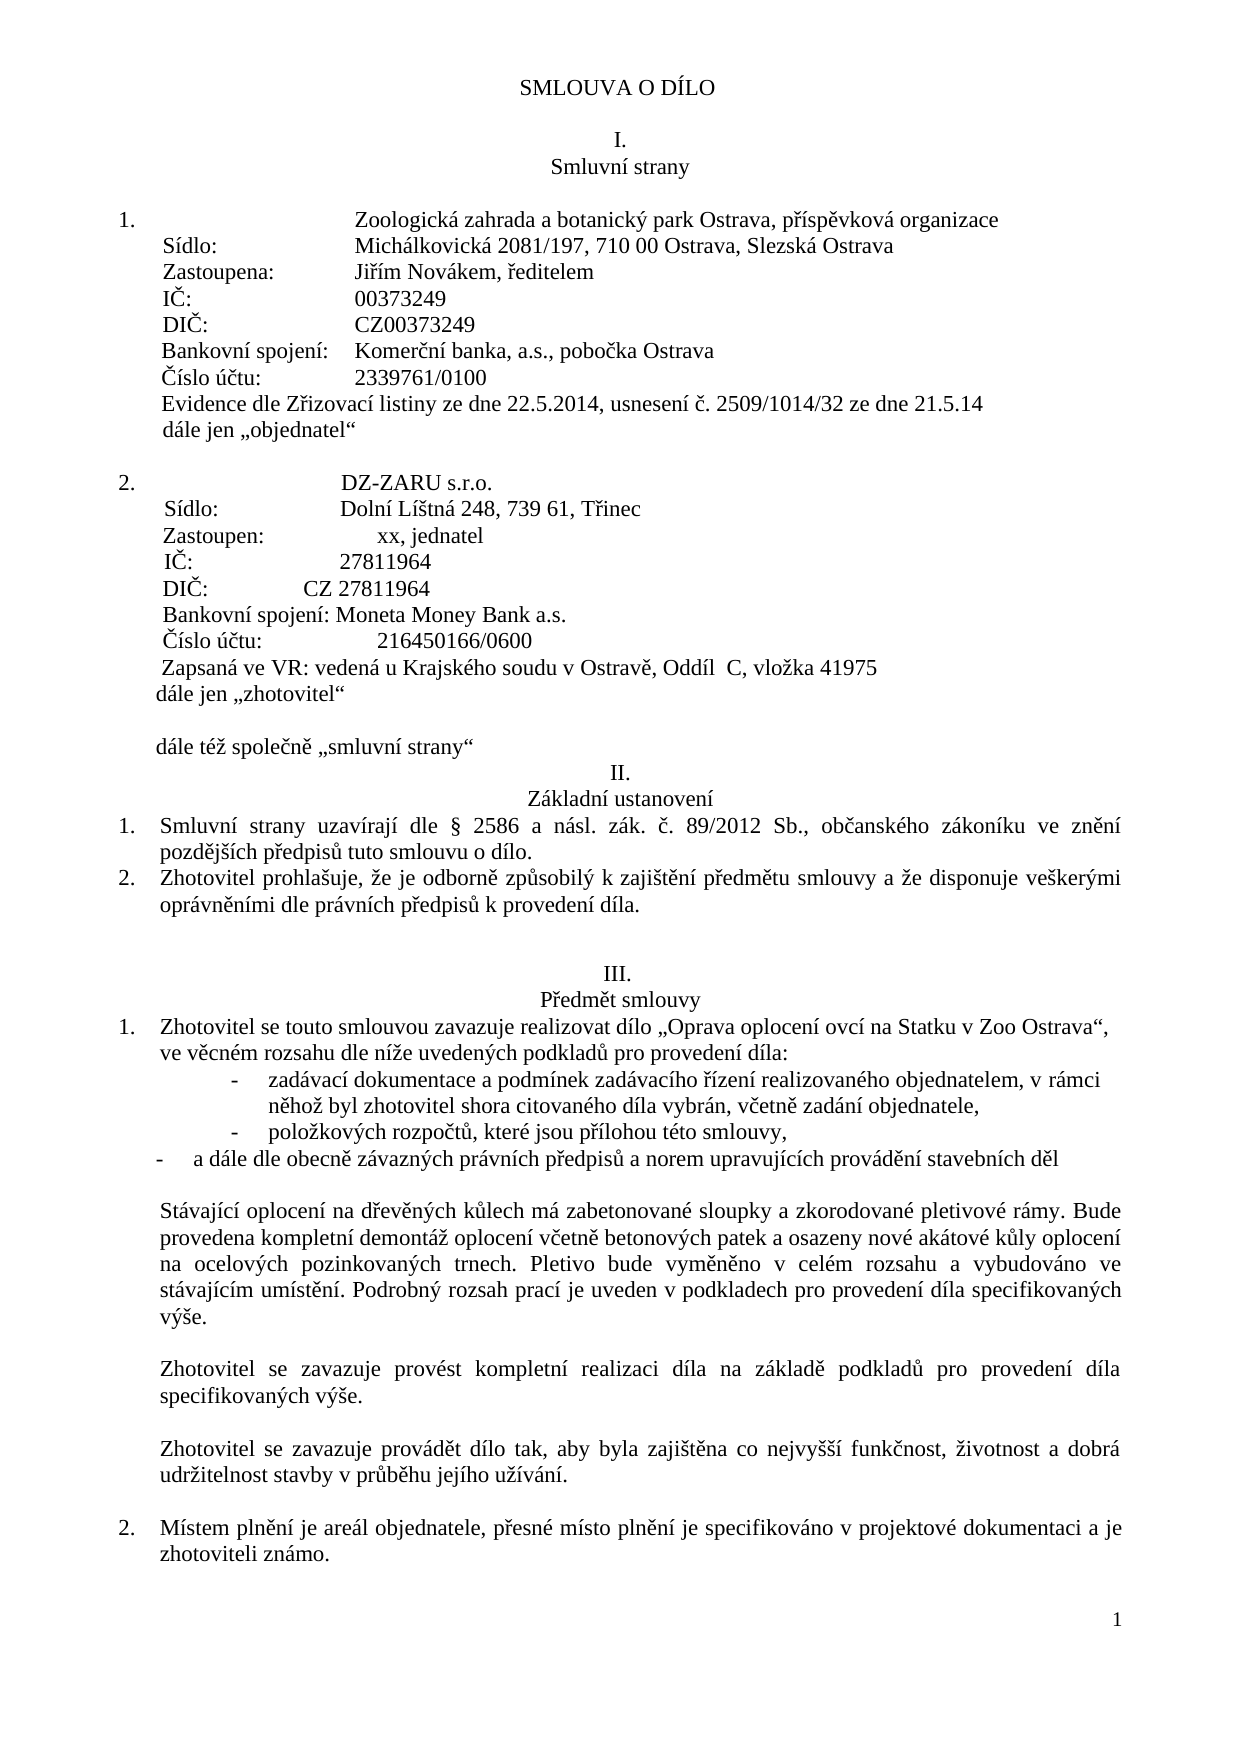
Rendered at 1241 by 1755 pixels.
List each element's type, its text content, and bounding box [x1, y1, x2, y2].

text Předmět smlouvy [118, 987, 1122, 1013]
text Bankovní spojení: Moneta Money Bank a.s. [156, 601, 1122, 627]
text IČ: 00373249 [156, 285, 1122, 311]
text Zhotovitel se zavazuje provést kompletní realizaci díla na základě podkladů pro provedení díla specifikovaných výše. [159, 1356, 1122, 1408]
text Evidence dle Zřizovací listiny ze dne 22.5.2014, usnesení č. 2509/1014/32 ze dne 21.5.14 [156, 390, 1122, 416]
text DIČ: CZ 27811964 [156, 574, 1122, 601]
text III. [118, 960, 1122, 987]
list Místem plnění je areál objednatele, přesné místo plnění je specifikováno v projektové dokumentaci a je zhotoviteli známo. [118, 1514, 1122, 1566]
list Zhotovitel prohlašuje, že je odborně způsobilý k zajištění předmětu smlouvy a že disponuje veškerými oprávněními dle právních předpisů k provedení díla. [118, 864, 1122, 917]
list a dále dle obecně závazných právních předpisů a norem upravujících provádění stavebních děl [156, 1145, 1122, 1171]
text Číslo účtu: 2339761/0100 [156, 364, 1122, 390]
text II. [118, 759, 1122, 785]
list Smluvní strany uzavírají dle § 2586 a násl. zák. č. 89/2012 Sb., občanského zákoníku ve znění pozdějších předpisů tuto smlouvu o dílo. [118, 812, 1122, 864]
text dále též společně „smluvní strany“ [156, 733, 1122, 759]
text IČ: 27811964 [118, 548, 1122, 574]
list Zhotovitel se touto smlouvou zavazuje realizovat dílo „Oprava oplocení ovcí na Statku v Zoo Ostrava“, [118, 1013, 1122, 1039]
text Bankovní spojení: Komerční banka, a.s., pobočka Ostrava [156, 337, 1122, 364]
text Zastoupena: Jiřím Novákem, ředitelem [118, 258, 1122, 285]
text Zhotovitel se zavazuje provádět dílo tak, aby byla zajištěna co nejvyšší funkčnost, životnost a dobrá udržitelnost stavby v průběhu jejího užívání. [159, 1434, 1122, 1487]
text 2. DZ-ZARU s.r.o. [118, 469, 1122, 496]
text Smlouva o dílo [118, 74, 1122, 100]
text Číslo účtu: 216450166/0600 [156, 627, 1122, 654]
subtitle Základní ustanovení [118, 785, 1122, 812]
text I. [118, 127, 1122, 153]
text dále jen „objednatel“ [156, 416, 1122, 443]
text Zastoupen: xx, jednatel [156, 522, 1122, 548]
text Smluvní strany [118, 153, 1122, 179]
text Stávající oplocení na dřevěných kůlech má zabetonované sloupky a zkorodované pletivové rámy. Bude provedena kompletní demontáž oplocení včetně betonových patek a osazeny nové akátové kůly oplocení na ocelových pozinkovaných trnech. Pletivo bude vyměněno v celém rozsahu a vybudováno ve stávajícím umístění. Podrobný rozsah prací je uveden v podkladech pro provedení díla specifikovaných výše. [159, 1197, 1122, 1329]
list položkových rozpočtů, které jsou přílohou této smlouvy, [231, 1118, 1122, 1145]
text Zapsaná ve VR: vedená u Krajského soudu v Ostravě, Oddíl C, vložka 41975 [156, 654, 1122, 680]
text dále jen „zhotovitel“ [118, 680, 1122, 706]
text DIČ: CZ00373249 [156, 311, 1122, 337]
list zadávací dokumentace a podmínek zadávacího řízení realizovaného objednatelem, v rámci něhož byl zhotovitel shora citovaného díla vybrán, včetně zadání objednatele, [231, 1066, 1122, 1118]
text ve věcném rozsahu dle níže uvedených podkladů pro provedení díla: [159, 1039, 1122, 1066]
text Sídlo: Dolní Líštná 248, 739 61, Třinec [118, 496, 1122, 522]
text 1. Zoologická zahrada a botanický park Ostrava, příspěvková organizace [118, 206, 1122, 232]
text Sídlo: Michálkovická 2081/197, 710 00 Ostrava, Slezská Ostrava [118, 232, 1122, 258]
